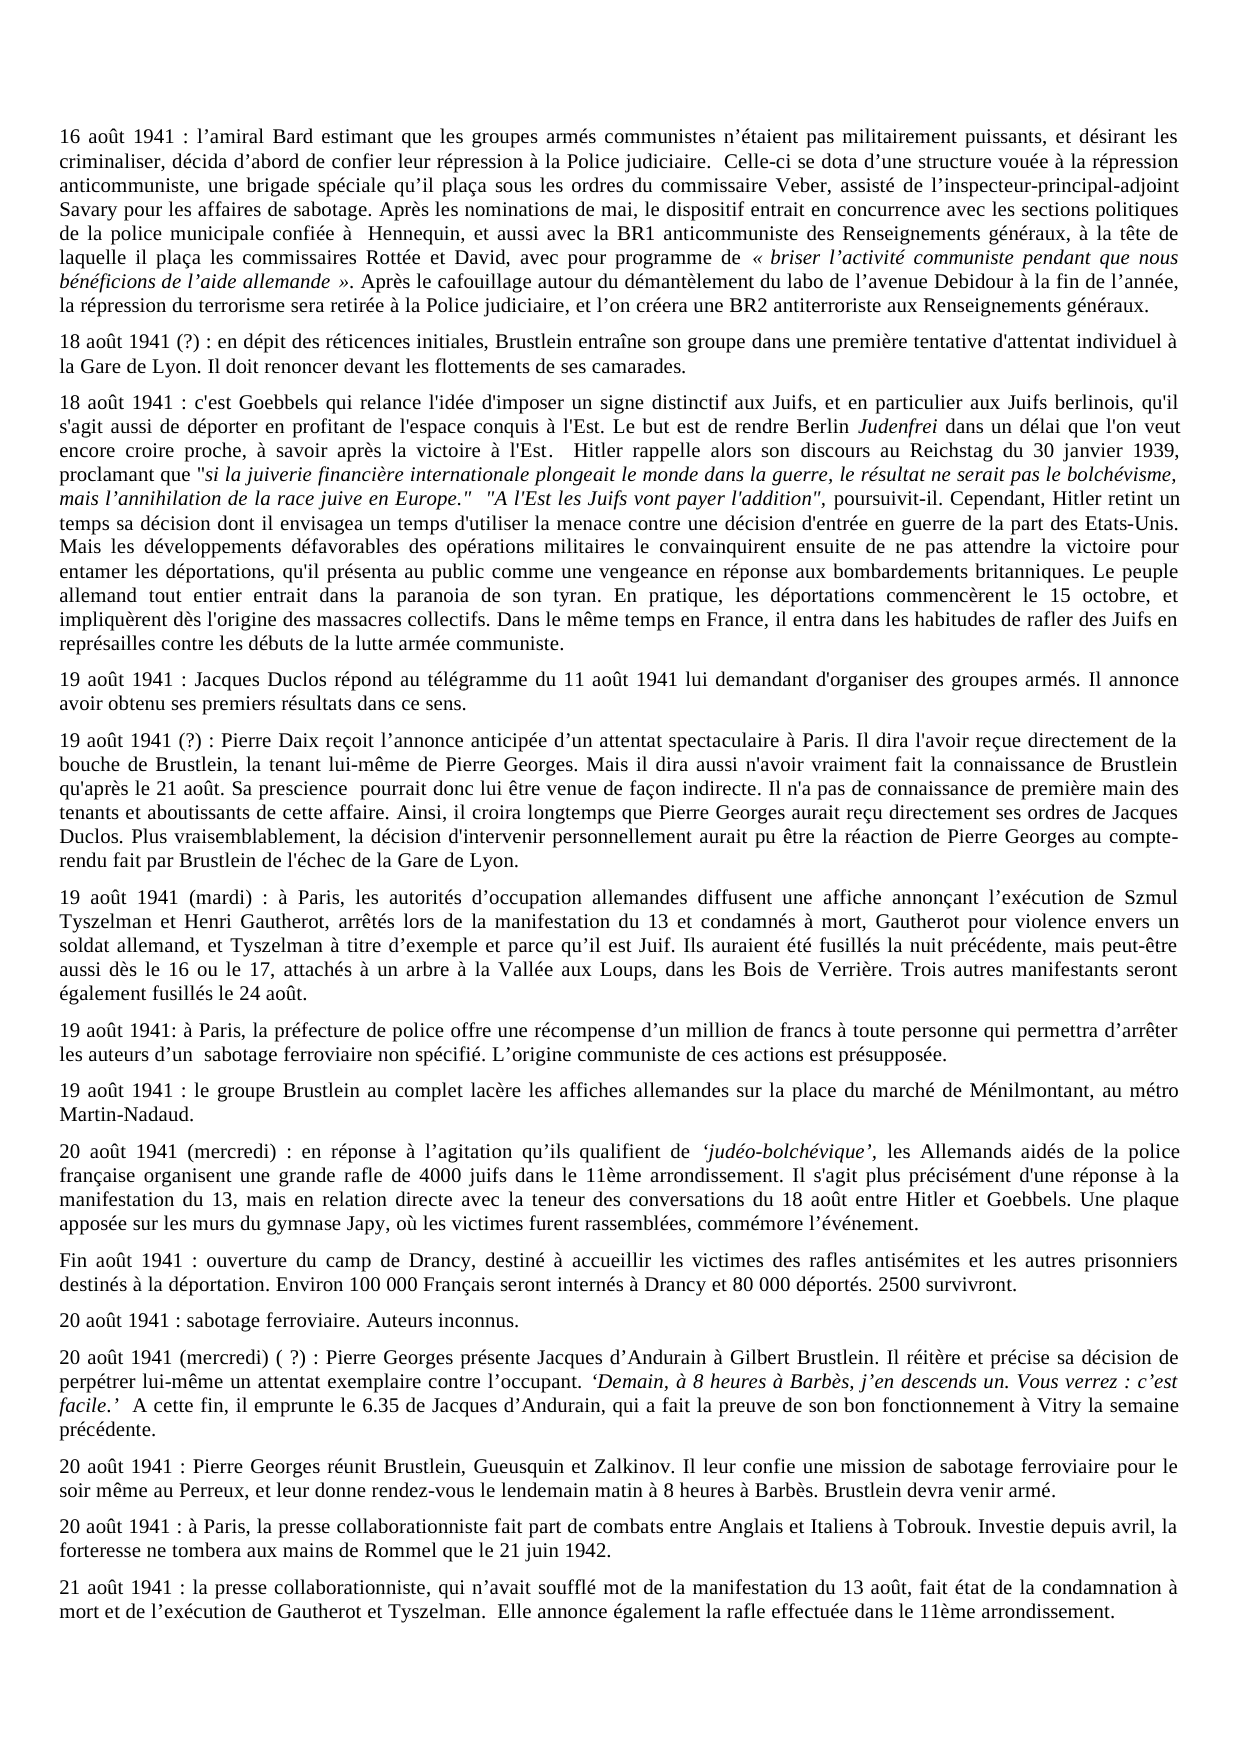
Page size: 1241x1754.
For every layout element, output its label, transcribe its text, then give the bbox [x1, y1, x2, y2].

text 19 août 1941: à Paris, la préfecture de police offre une récompense d’un million de francs à toute personne qui permettra d’arrêter les auteurs d’un sabotage ferroviaire non spécifié. L’origine communiste de ces actions est présupposée. [59, 1017, 1181, 1066]
text 21 août 1941 : la presse collaborationniste, qui n’avait soufflé mot de la manifestation du 13 août, fait état de la condamnation à mort et de l’exécution de Gautherot et Tyszelman. Elle annonce également la rafle effectuée dans le 11ème arrondissement. [59, 1575, 1181, 1623]
text 18 août 1941 (?) : en dépit des réticences initiales, Brustlein entraîne son groupe dans une première tentative d'attentat individuel à la Gare de Lyon. Il doit renoncer devant les flottements de ses camarades. [59, 329, 1181, 377]
text 16 août 1941 : l’amiral Bard estimant que les groupes armés communistes n’étaient pas militairement puissants, et désirant les criminaliser, décida d’abord de confier leur répression à la Police judiciaire. Celle-ci se dota d’une structure vouée à la répression anticommuniste, une brigade spéciale qu’il plaça sous les ordres du commissaire Veber, assisté de l’inspecteur-principal-adjoint Savary pour les affaires de sabotage. Après les nominations de mai, le dispositif entrait en concurrence avec les sections politiques de la police municipale confiée à Hennequin, et aussi avec la BR1 anticommuniste des Renseignements généraux, à la tête de laquelle il plaça les commissaires Rottée et David, avec pour programme de « briser l’activité communiste pendant que nous bénéficions de l’aide allemande ». Après le cafouillage autour du démantèlement du labo de l’avenue Debidour à la fin de l’année, la répression du terrorisme sera retirée à la Police judiciaire, et l’on créera une BR2 antiterroriste aux Renseignements généraux. [59, 124, 1181, 317]
text 19 août 1941 : Jacques Duclos répond au télégramme du 11 août 1941 lui demandant d'organiser des groupes armés. Il annonce avoir obtenu ses premiers résultats dans ce sens. [59, 667, 1181, 715]
text 20 août 1941 : Pierre Georges réunit Brustlein, Gueusquin et Zalkinov. Il leur confie une mission de sabotage ferroviaire pour le soir même au Perreux, et leur donne rendez-vous le lendemain matin à 8 heures à Barbès. Brustlein devra venir armé. [59, 1453, 1181, 1502]
text 18 août 1941 : c'est Goebbels qui relance l'idée d'imposer un signe distinctif aux Juifs, et en particulier aux Juifs berlinois, qu'il s'agit aussi de déporter en profitant de l'espace conquis à l'Est. Le but est de rendre Berlin Judenfrei dans un délai que l'on veut encore croire proche, à savoir après la victoire à l'Est. Hitler rappelle alors son discours au Reichstag du 30 janvier 1939, proclamant que "si la juiverie financière internationale plongeait le monde dans la guerre, le résultat ne serait pas le bolchévisme, mais l’annihilation de la race juive en Europe." "A l'Est les Juifs vont payer l'addition", poursuivit-il. Cependant, Hitler retint un temps sa décision dont il envisagea un temps d'utiliser la menace contre une décision d'entrée en guerre de la part des Etats-Unis. Mais les développements défavorables des opérations militaires le convainquirent ensuite de ne pas attendre la victoire pour entamer les déportations, qu'il présenta au public comme une vengeance en réponse aux bombardements britanniques. Le peuple allemand tout entier entrait dans la paranoia de son tyran. En pratique, les déportations commencèrent le 15 octobre, et impliquèrent dès l'origine des massacres collectifs. Dans le même temps en France, il entra dans les habitudes de rafler des Juifs en représailles contre les débuts de la lutte armée communiste. [59, 390, 1181, 655]
text 19 août 1941 : le groupe Brustlein au complet lacère les affiches allemandes sur la place du marché de Ménilmontant, au métro Martin-Nadaud. [59, 1078, 1181, 1126]
text 19 août 1941 (mardi) : à Paris, les autorités d’occupation allemandes diffusent une affiche annonçant l’exécution de Szmul Tyszelman et Henri Gautherot, arrêtés lors de la manifestation du 13 et condamnés à mort, Gautherot pour violence envers un soldat allemand, et Tyszelman à titre d’exemple et parce qu’il est Juif. Ils auraient été fusillés la nuit précédente, mais peut-être aussi dès le 16 ou le 17, attachés à un arbre à la Vallée aux Loups, dans les Bois de Verrière. Trois autres manifestants seront également fusillés le 24 août. [59, 885, 1181, 1005]
text 20 août 1941 (mercredi) : en réponse à l’agitation qu’ils qualifient de ‘judéo-bolchévique’, les Allemands aidés de la police française organisent une grande rafle de 4000 juifs dans le 11ème arrondissement. Il s'agit plus précisément d'une réponse à la manifestation du 13, mais en relation directe avec la teneur des conversations du 18 août entre Hitler et Goebbels. Une plaque apposée sur les murs du gymnase Japy, où les victimes furent rassemblées, commémore l’événement. [59, 1139, 1181, 1235]
text 20 août 1941 : sabotage ferroviaire. Auteurs inconnus. [59, 1308, 1181, 1332]
text 20 août 1941 : à Paris, la presse collaborationniste fait part de combats entre Anglais et Italiens à Tobrouk. Investie depuis avril, la forteresse ne tombera aux mains de Rommel que le 21 juin 1942. [59, 1514, 1181, 1562]
text Fin août 1941 : ouverture du camp de Drancy, destiné à accueillir les victimes des rafles antisémites et les autres prisonniers destinés à la déportation. Environ 100 000 Français seront internés à Drancy et 80 000 déportés. 2500 survivront. [59, 1247, 1181, 1296]
text 19 août 1941 (?) : Pierre Daix reçoit l’annonce anticipée d’un attentat spectaculaire à Paris. Il dira l'avoir reçue directement de la bouche de Brustlein, la tenant lui-même de Pierre Georges. Mais il dira aussi n'avoir vraiment fait la connaissance de Brustlein qu'après le 21 août. Sa prescience pourrait donc lui être venue de façon indirecte. Il n'a pas de connaissance de première main des tenants et aboutissants de cette affaire. Ainsi, il croira longtemps que Pierre Georges aurait reçu directement ses ordres de Jacques Duclos. Plus vraisemblablement, la décision d'intervenir personnellement aurait pu être la réaction de Pierre Georges au compte-rendu fait par Brustlein de l'échec de la Gare de Lyon. [59, 728, 1181, 872]
text 20 août 1941 (mercredi) ( ?) : Pierre Georges présente Jacques d’Andurain à Gilbert Brustlein. Il réitère et précise sa décision de perpétrer lui-même un attentat exemplaire contre l’occupant. ‘Demain, à 8 heures à Barbès, j’en descends un. Vous verrez : c’est facile.’ A cette fin, il emprunte le 6.35 de Jacques d’Andurain, qui a fait la preuve de son bon fonctionnement à Vitry la semaine précédente. [59, 1345, 1181, 1441]
